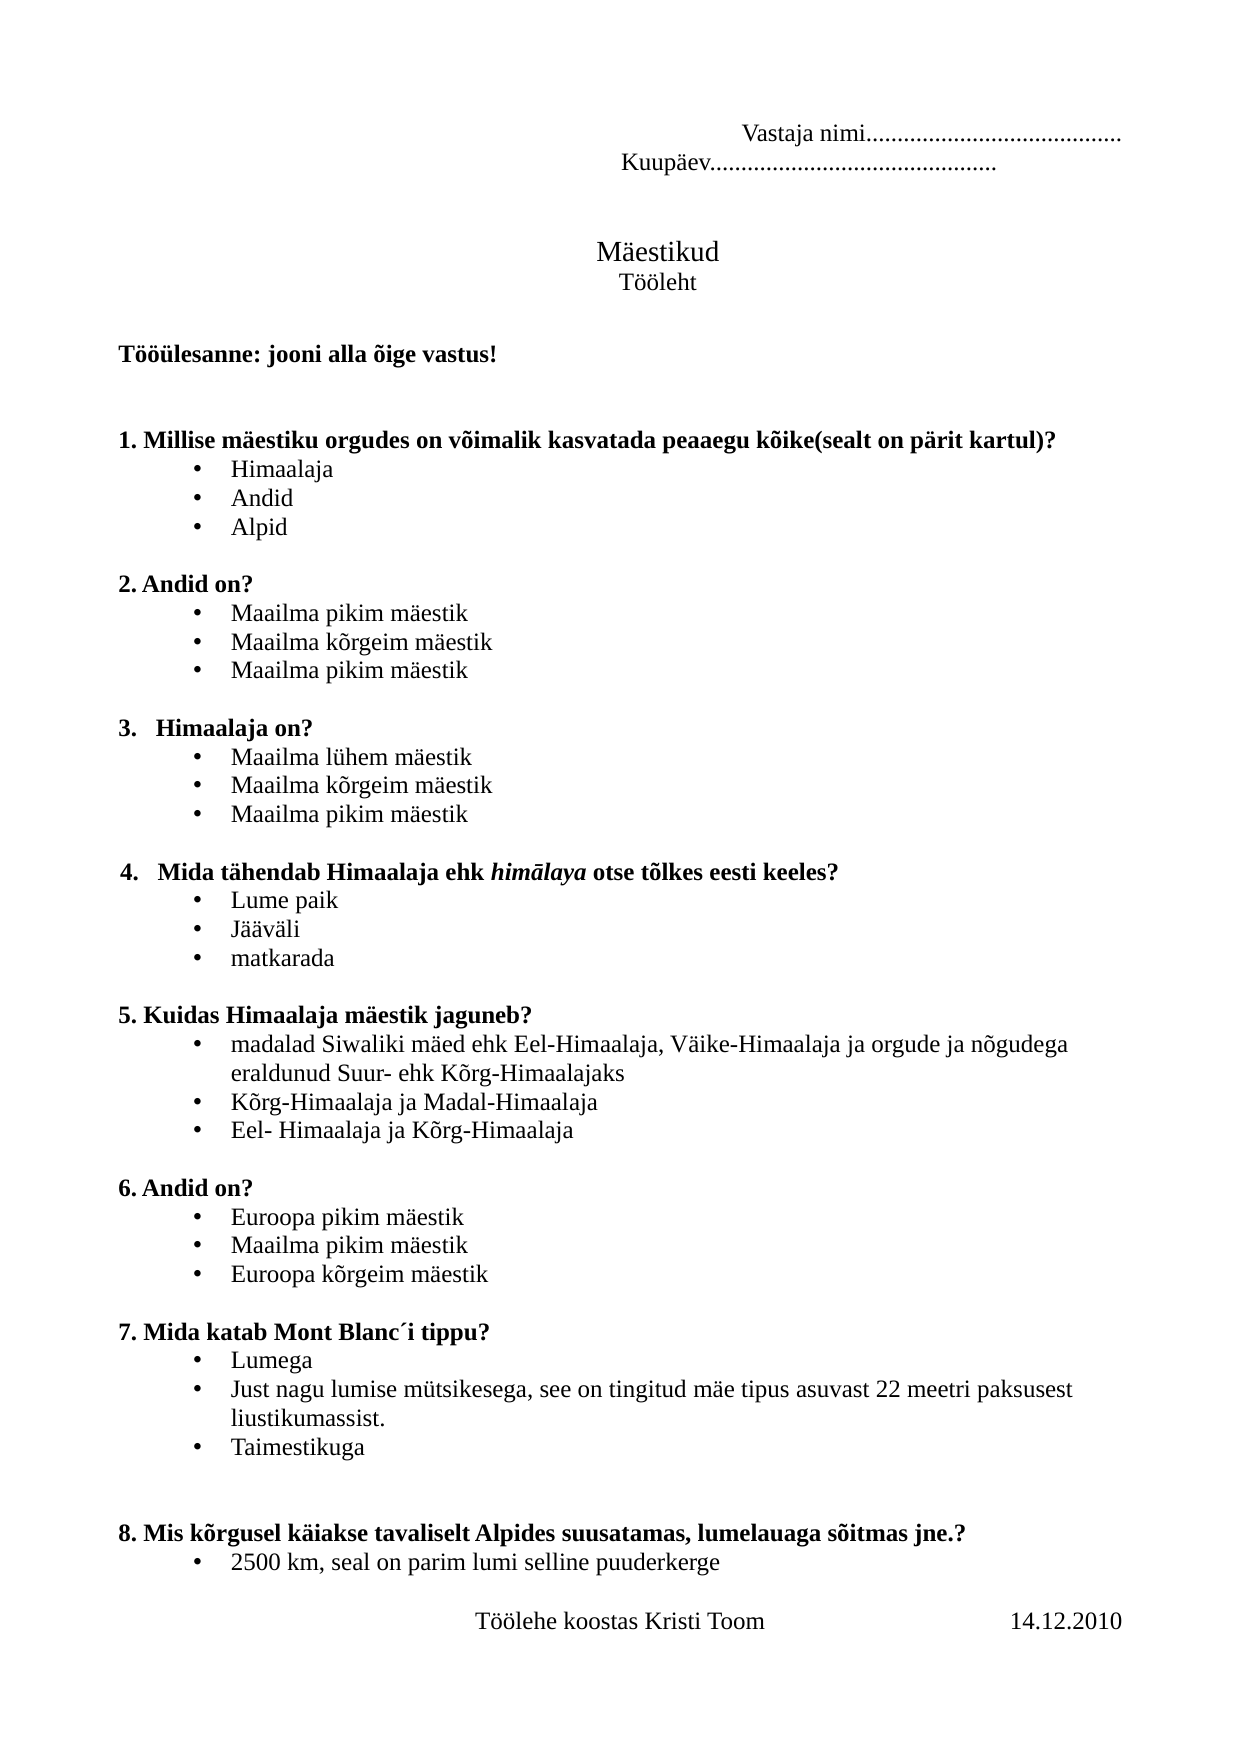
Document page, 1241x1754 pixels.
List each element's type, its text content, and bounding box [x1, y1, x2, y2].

text 1. Millise mäestiku orgudes on võimalik kasvatada peaaegu kõike(sealt on pärit kartul)? [118, 426, 1122, 454]
list Lumega [193, 1346, 1122, 1374]
list Maailma kõrgeim mäestik [193, 627, 1122, 656]
list 3. Himaalaja on? [81, 713, 1122, 742]
list Euroopa pikim mäestik [193, 1202, 1122, 1231]
list Eel- Himaalaja ja Kõrg-Himaalaja [193, 1116, 1122, 1144]
list Taimestikuga [193, 1432, 1122, 1461]
list 2500 km, seal on parim lumi selline puuderkerge [193, 1547, 1122, 1576]
list madalad Siwaliki mäed ehk Eel-Himaalaja, Väike-Himaalaja ja orgude ja nõgudega eraldunud Suur- ehk Kõrg-Himaalajaks [193, 1029, 1122, 1087]
list Maailma lühem mäestik [193, 742, 1122, 771]
list Jääväli [193, 914, 1122, 943]
list Maailma pikim mäestik [193, 799, 1122, 828]
list Maailma pikim mäestik [193, 1231, 1122, 1259]
list Euroopa kõrgeim mäestik [193, 1259, 1122, 1288]
list Maailma pikim mäestik [193, 656, 1122, 684]
list Maailma pikim mäestik [193, 598, 1122, 627]
list 5. Kuidas Himaalaja mäestik jaguneb? [81, 1001, 1122, 1029]
list Mida tähendab Himaalaja ehk himālaya otse tõlkes eesti keeles? [120, 857, 1122, 886]
list matkarada [193, 943, 1122, 972]
list Himaalaja [193, 454, 1122, 483]
list 7. Mida katab Mont Blanc´i tippu? [81, 1317, 1122, 1346]
list Kõrg-Himaalaja ja Madal-Himaalaja [193, 1087, 1122, 1116]
list Andid [193, 483, 1122, 512]
list Mäestikud [156, 234, 1122, 267]
list Maailma kõrgeim mäestik [193, 771, 1122, 799]
list 8. Mis kõrgusel käiakse tavaliselt Alpides suusatamas, lumelauaga sõitmas jne.? [81, 1518, 1122, 1547]
list 6. Andid on? [81, 1173, 1122, 1202]
list Just nagu lumise mütsikesega, see on tingitud mäe tipus asuvast 22 meetri paksusest liustikumassist. [193, 1374, 1122, 1432]
list Alpid [193, 512, 1122, 541]
list 2. Andid on? [81, 569, 1122, 598]
list Tööleht [156, 267, 1122, 296]
list Lume paik [193, 886, 1122, 914]
text Tööülesanne: jooni alla õige vastus! [118, 339, 1122, 368]
